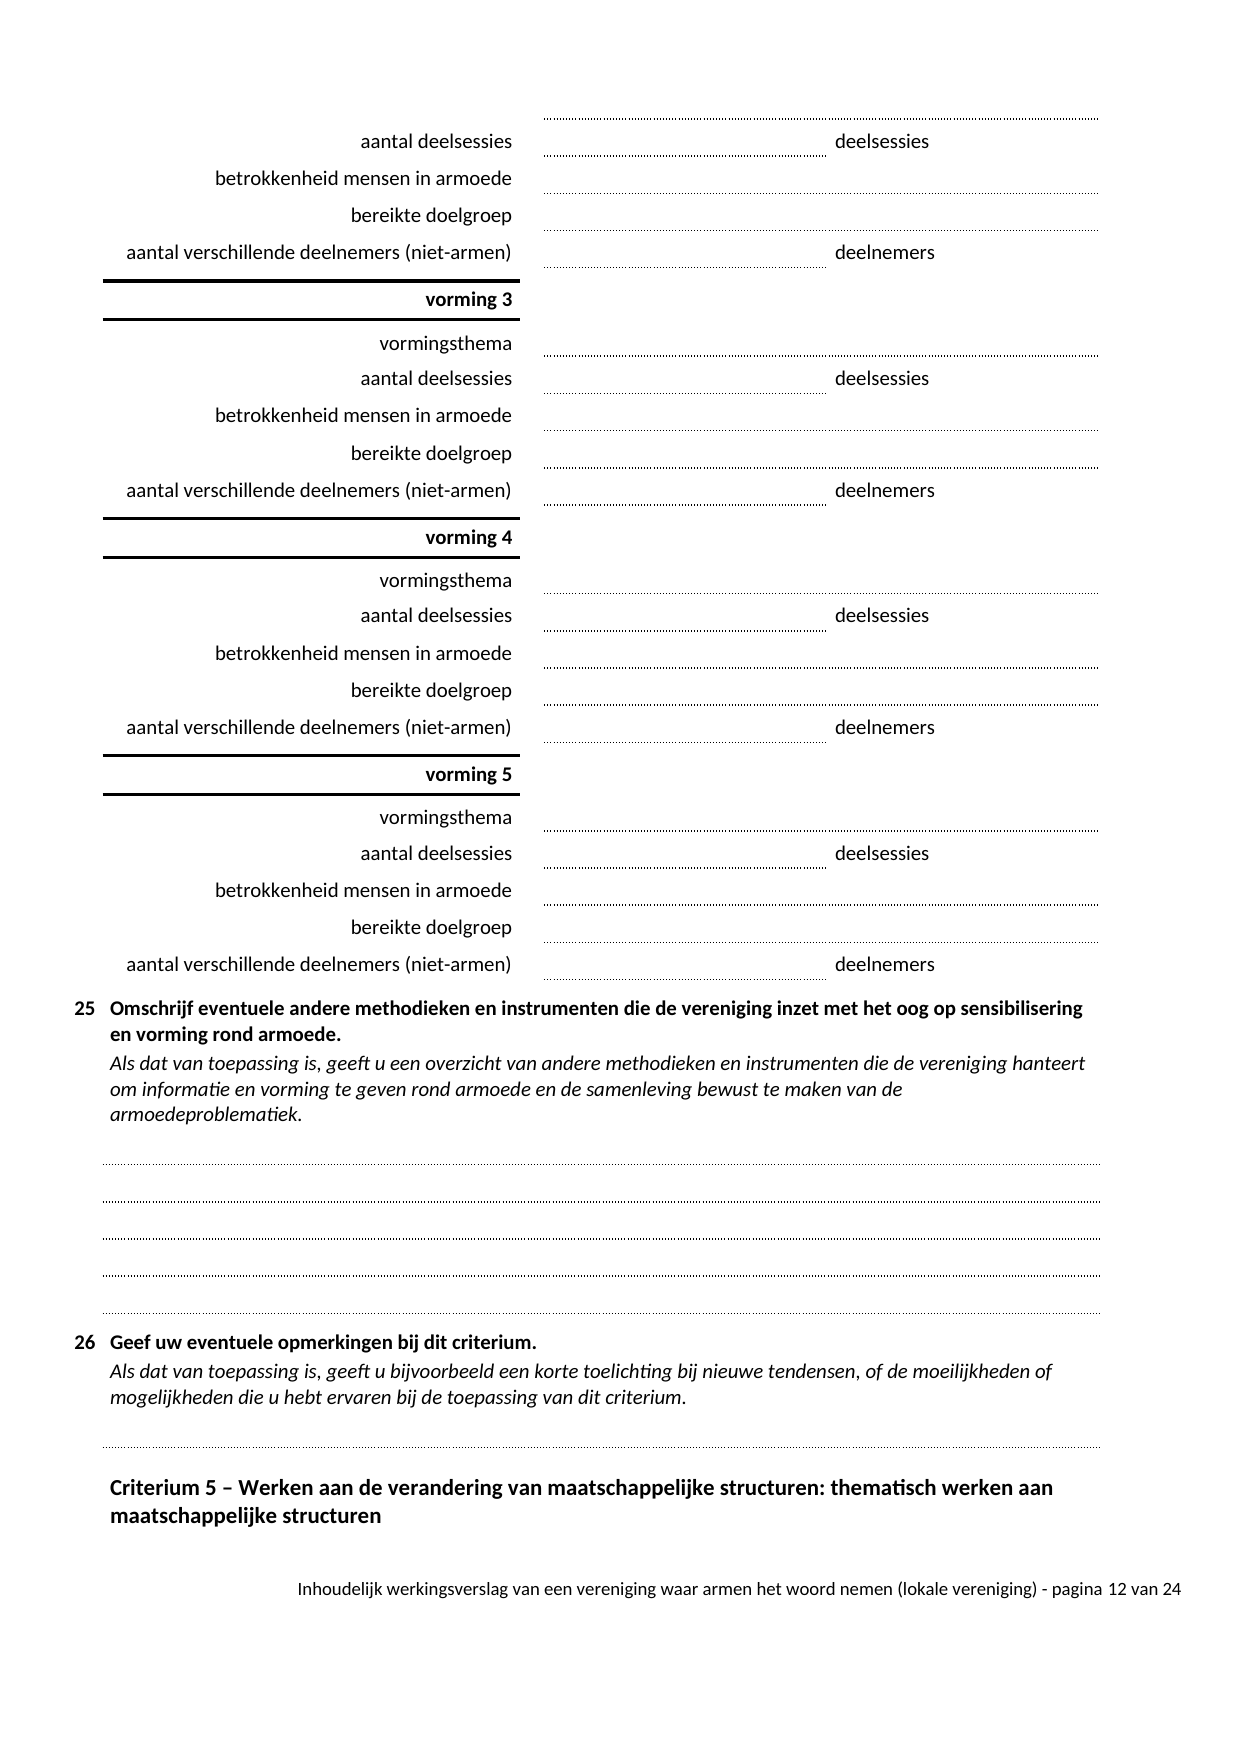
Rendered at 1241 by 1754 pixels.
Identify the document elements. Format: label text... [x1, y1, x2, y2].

table_cell [1113, 991, 1120, 1127]
table_cell [1100, 1469, 1106, 1537]
table_cell [58, 118, 102, 155]
table_cell [544, 279, 1100, 318]
table_cell [1113, 230, 1120, 267]
table_cell [520, 430, 544, 467]
table_cell deelsessies [828, 355, 1100, 393]
table_cell [1113, 556, 1120, 593]
table_cell [544, 867, 1100, 904]
table_cell aantal verschillende deelnemers (niet-armen) [103, 942, 519, 979]
table_cell [1100, 1201, 1106, 1238]
table_cell [544, 430, 1100, 467]
table_cell [58, 467, 102, 504]
table_cell [1100, 1447, 1106, 1469]
table_cell [1113, 1325, 1120, 1409]
table_cell [520, 467, 544, 504]
table_cell [1100, 793, 1106, 830]
table_cell [1100, 1313, 1106, 1325]
table_cell [58, 942, 102, 979]
table_cell deelsessies [828, 118, 1100, 155]
table_cell betrokkenheid mensen in armoede [103, 155, 519, 192]
table_cell [1113, 1447, 1120, 1469]
table_cell [58, 1275, 102, 1312]
table_cell [58, 504, 1113, 517]
table_cell [1106, 1410, 1113, 1447]
table_cell [1106, 1275, 1113, 1312]
table_cell [58, 1313, 1100, 1325]
table_cell [103, 1201, 1100, 1238]
table_cell deelsessies [828, 830, 1100, 867]
table_cell [1113, 793, 1120, 830]
table_cell [1106, 556, 1113, 593]
table_cell [1106, 467, 1113, 504]
table_cell [1113, 355, 1120, 393]
table_cell [1100, 430, 1106, 467]
table_cell [1113, 393, 1120, 430]
table_cell [1113, 1164, 1120, 1201]
table_cell [1106, 1127, 1113, 1164]
table_cell [1113, 904, 1120, 942]
table_cell betrokkenheid mensen in armoede [103, 867, 519, 904]
table_cell [1106, 942, 1113, 979]
table_cell [1106, 593, 1113, 630]
table_cell [58, 393, 102, 430]
table_cell [1100, 118, 1106, 155]
table_cell [1106, 1447, 1113, 1469]
table_cell [1113, 155, 1120, 192]
table_cell [520, 904, 544, 942]
table_cell deelnemers [828, 942, 1100, 979]
table_cell [58, 793, 102, 830]
table_cell [1100, 1325, 1106, 1409]
table_cell [544, 754, 1100, 793]
table_cell [520, 830, 544, 867]
table_cell [544, 830, 827, 867]
table_cell [1113, 517, 1120, 556]
table_cell [58, 517, 102, 556]
table_cell [1113, 754, 1120, 793]
table_cell [1106, 867, 1113, 904]
table_cell [1113, 1313, 1120, 1325]
table_cell deelnemers [828, 230, 1100, 267]
table_cell [520, 593, 544, 630]
table_cell [58, 1410, 102, 1447]
table_cell [1106, 118, 1113, 155]
table_cell [1100, 904, 1106, 942]
table_cell Omschrijf eventuele andere methodieken en instrumenten die de vereniging inzet met het oog op sensibilisering en vorming rond armoede. Als dat van toepassing is, geeft u een overzicht van andere methodieken en instrumenten die de vereniging hanteert om informatie en vorming te geven rond armoede en de samenleving bewust te maken van de armoedeproblematiek. [103, 991, 1100, 1127]
table_cell [544, 193, 1100, 230]
table_cell aantal verschillende deelnemers (niet-armen) [103, 704, 519, 741]
table_cell [1113, 867, 1120, 904]
table_cell [103, 1238, 1100, 1275]
table_cell [1100, 867, 1106, 904]
table_cell [520, 942, 544, 979]
table_cell [103, 1275, 1100, 1312]
table_cell aantal deelsessies [103, 830, 519, 867]
table_cell [1106, 1238, 1113, 1275]
table_cell [1106, 904, 1113, 942]
table_cell deelnemers [828, 467, 1100, 504]
table_cell [1106, 430, 1113, 467]
table_cell [1100, 193, 1106, 230]
table_cell [1106, 830, 1113, 867]
table_cell [544, 467, 827, 504]
table_cell [520, 155, 544, 192]
table_cell [58, 704, 102, 741]
table_cell [58, 556, 102, 593]
table_cell [103, 1164, 1100, 1201]
table_cell [520, 793, 544, 830]
table_cell [1106, 1313, 1113, 1325]
table_cell [544, 904, 1100, 942]
table_cell [1100, 991, 1106, 1127]
table_cell [1100, 279, 1106, 318]
table_cell [1106, 193, 1113, 230]
table_cell [544, 155, 1100, 192]
table_cell [58, 1447, 1100, 1469]
table_cell [1106, 393, 1113, 430]
table_cell [1113, 593, 1120, 630]
table_cell [1100, 667, 1106, 704]
table_cell [1113, 1469, 1120, 1537]
table_cell [520, 355, 544, 393]
table_cell [58, 667, 102, 704]
table_cell [58, 1201, 102, 1238]
table_cell [1113, 830, 1120, 867]
table_cell [1113, 741, 1120, 754]
table_cell aantal deelsessies [103, 355, 519, 393]
table_cell [1106, 1469, 1113, 1537]
table_cell [520, 667, 544, 704]
table_cell [520, 630, 544, 667]
table_cell [1113, 1201, 1120, 1238]
table_cell [520, 393, 544, 430]
table_cell [520, 318, 544, 355]
table_cell [544, 630, 1100, 667]
table_cell [1100, 393, 1106, 430]
table_cell [1113, 1410, 1120, 1447]
table_cell [58, 979, 1113, 991]
table_cell [1100, 467, 1106, 504]
table_cell [58, 430, 102, 467]
table_cell [58, 193, 102, 230]
table_cell deelsessies [828, 593, 1100, 630]
table_cell [1106, 230, 1113, 267]
table_cell [1113, 1127, 1120, 1164]
table_cell betrokkenheid mensen in armoede [103, 393, 519, 430]
table_cell vormingsthema [103, 321, 519, 355]
table_cell [58, 267, 1113, 279]
table_cell bereikte doelgroep [103, 193, 519, 230]
table_cell [520, 517, 544, 556]
table_cell [520, 279, 544, 318]
table_cell [1106, 991, 1113, 1127]
table_cell [103, 1127, 1100, 1164]
table_cell [58, 1164, 102, 1201]
table_cell [520, 118, 544, 155]
table_cell [1100, 556, 1106, 593]
table_cell aantal verschillende deelnemers (niet-armen) [103, 467, 519, 504]
table_cell [1106, 1201, 1113, 1238]
table_cell [58, 630, 102, 667]
table_cell vorming 5 [103, 757, 519, 793]
table_cell [520, 193, 544, 230]
table_cell [1100, 830, 1106, 867]
table_cell [544, 667, 1100, 704]
table_cell [1100, 1127, 1106, 1164]
table_cell [58, 1537, 1120, 1549]
table_cell vormingsthema [103, 796, 519, 830]
table_cell [1106, 793, 1113, 830]
table_cell [544, 942, 827, 979]
table_cell vorming 4 [103, 520, 519, 556]
table_cell aantal deelsessies [103, 118, 519, 155]
table_cell [1106, 704, 1113, 741]
table_cell deelnemers [828, 704, 1100, 741]
table_cell [544, 556, 1100, 593]
table_cell [58, 155, 102, 192]
table_cell [544, 230, 827, 267]
table_cell [1113, 1275, 1120, 1312]
table_cell [520, 867, 544, 904]
table_cell [1100, 630, 1106, 667]
table_cell aantal verschillende deelnemers (niet-armen) [103, 230, 519, 267]
table_cell [1113, 667, 1120, 704]
table_cell [520, 556, 544, 593]
table_cell [1106, 1164, 1113, 1201]
table_cell betrokkenheid mensen in armoede [103, 630, 519, 667]
table_cell 25 [58, 991, 102, 1127]
table_cell [1113, 267, 1120, 279]
table_cell [1100, 155, 1106, 192]
table_cell 26 [58, 1325, 102, 1409]
table_cell [520, 230, 544, 267]
table_cell [1113, 1238, 1120, 1275]
table_cell [1100, 593, 1106, 630]
table_cell aantal deelsessies [103, 593, 519, 630]
table_cell [58, 230, 102, 267]
table_cell [544, 517, 1100, 556]
table_cell [1113, 430, 1120, 467]
table_cell [1113, 118, 1120, 155]
table_cell [1100, 1164, 1106, 1201]
table_cell [544, 355, 827, 393]
table_cell [1100, 1410, 1106, 1447]
table_cell [1113, 318, 1120, 355]
table_cell [1113, 704, 1120, 741]
table_cell [1106, 1325, 1113, 1409]
table_cell [544, 318, 1100, 355]
table_cell vormingsthema [103, 559, 519, 593]
table_cell [1113, 942, 1120, 979]
table_cell [1100, 517, 1106, 556]
table_cell [1113, 279, 1120, 318]
table_cell Criterium 5 – Werken aan de verandering van maatschappelijke structuren: thematisch werken aan maatschappelijke structuren [103, 1469, 1100, 1537]
table_cell [1106, 318, 1113, 355]
table_cell [58, 741, 1113, 754]
table_cell [58, 904, 102, 942]
table_cell [1106, 517, 1113, 556]
table_cell [1113, 504, 1120, 517]
table_cell [1100, 355, 1106, 393]
table_cell [1100, 942, 1106, 979]
table_cell [1106, 355, 1113, 393]
table_cell [544, 793, 1100, 830]
table_cell [58, 867, 102, 904]
table_cell [58, 1238, 102, 1275]
table_cell [1113, 630, 1120, 667]
table_cell [1100, 704, 1106, 741]
table_cell [1106, 279, 1113, 318]
table_cell Geef uw eventuele opmerkingen bij dit criterium. Als dat van toepassing is, geeft u bijvoorbeeld een korte toelichting bij nieuwe tendensen, of de moeilijkheden of mogelijkheden die u hebt ervaren bij de toepassing van dit criterium. [103, 1325, 1100, 1409]
table_cell [1100, 318, 1106, 355]
table_cell [1100, 1238, 1106, 1275]
table_cell [58, 318, 102, 355]
table_cell [1113, 467, 1120, 504]
table_cell [58, 355, 102, 393]
table_cell [1106, 667, 1113, 704]
table_cell [1113, 193, 1120, 230]
table_cell bereikte doelgroep [103, 667, 519, 704]
table_cell [58, 754, 102, 793]
table_cell [1113, 979, 1120, 991]
table_cell bereikte doelgroep [103, 430, 519, 467]
table_cell vorming 3 [103, 283, 519, 318]
table_cell [103, 1410, 1100, 1447]
table_cell [520, 754, 544, 793]
table_cell [58, 830, 102, 867]
table_cell [544, 393, 1100, 430]
table_cell [1106, 754, 1113, 793]
table_cell [544, 118, 827, 155]
table_cell [58, 1127, 102, 1164]
table_cell [544, 704, 827, 741]
table_cell [1106, 630, 1113, 667]
table_cell [1100, 1275, 1106, 1312]
table_cell [520, 704, 544, 741]
table_cell [58, 593, 102, 630]
table_cell [1106, 155, 1113, 192]
table_cell [58, 279, 102, 318]
table_cell [1100, 754, 1106, 793]
table_cell [58, 1469, 102, 1537]
table_cell [544, 593, 827, 630]
table_cell [1100, 230, 1106, 267]
table_cell bereikte doelgroep [103, 904, 519, 942]
